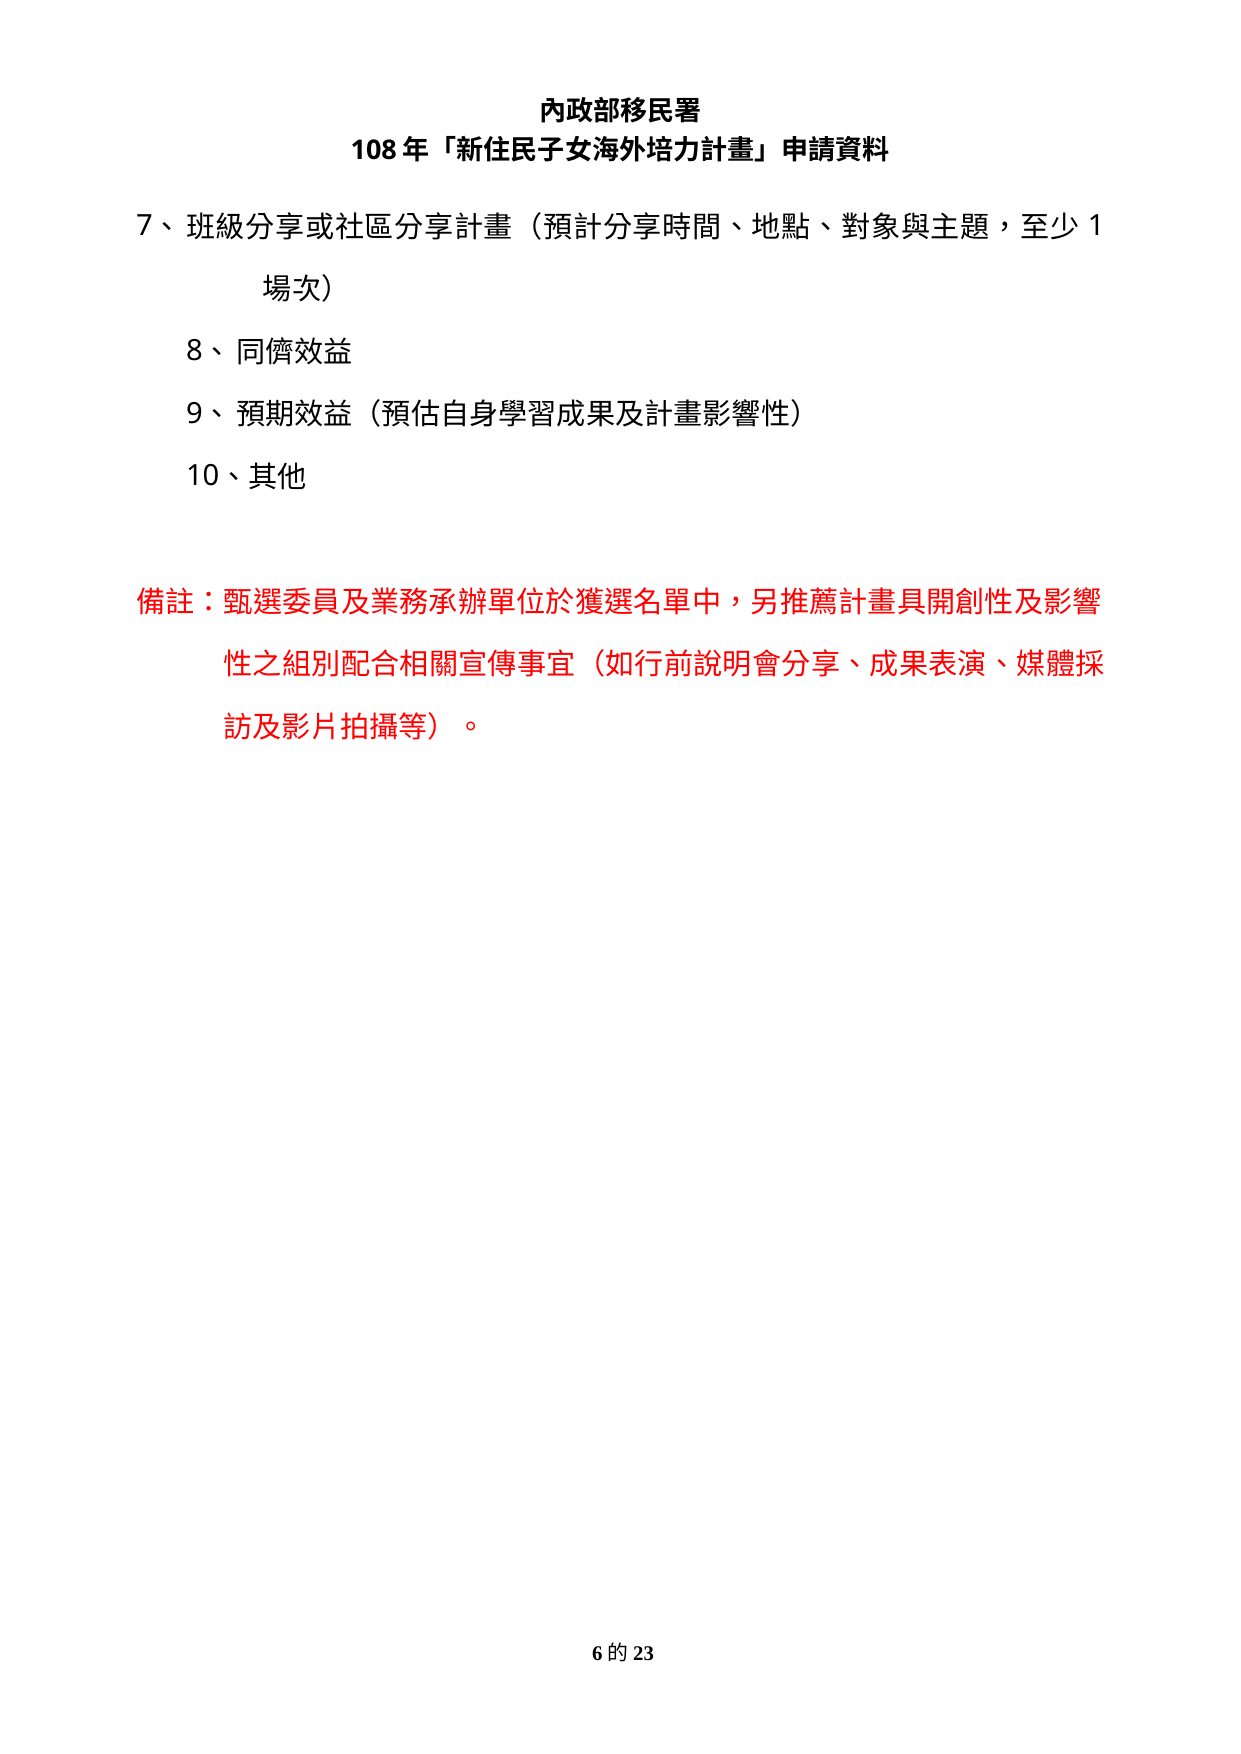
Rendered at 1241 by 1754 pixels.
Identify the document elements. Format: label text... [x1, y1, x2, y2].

list 預期效益（預估自身學習成果及計畫影響性） [186, 370, 1104, 433]
list 其他 [186, 433, 1104, 495]
list 班級分享或社區分享計畫（預計分享時間、地點、對象與主題，至少1 場次） [136, 183, 1104, 308]
list 同儕效益 [186, 308, 1104, 370]
text 備註：甄選委員及業務承辦單位於獲選名單中，另推薦計畫具開創性及影響性之組別配合相關宣傳事宜（如行前說明會分享、成果表演、媒體採訪及影片拍攝等）。 [136, 558, 1104, 745]
